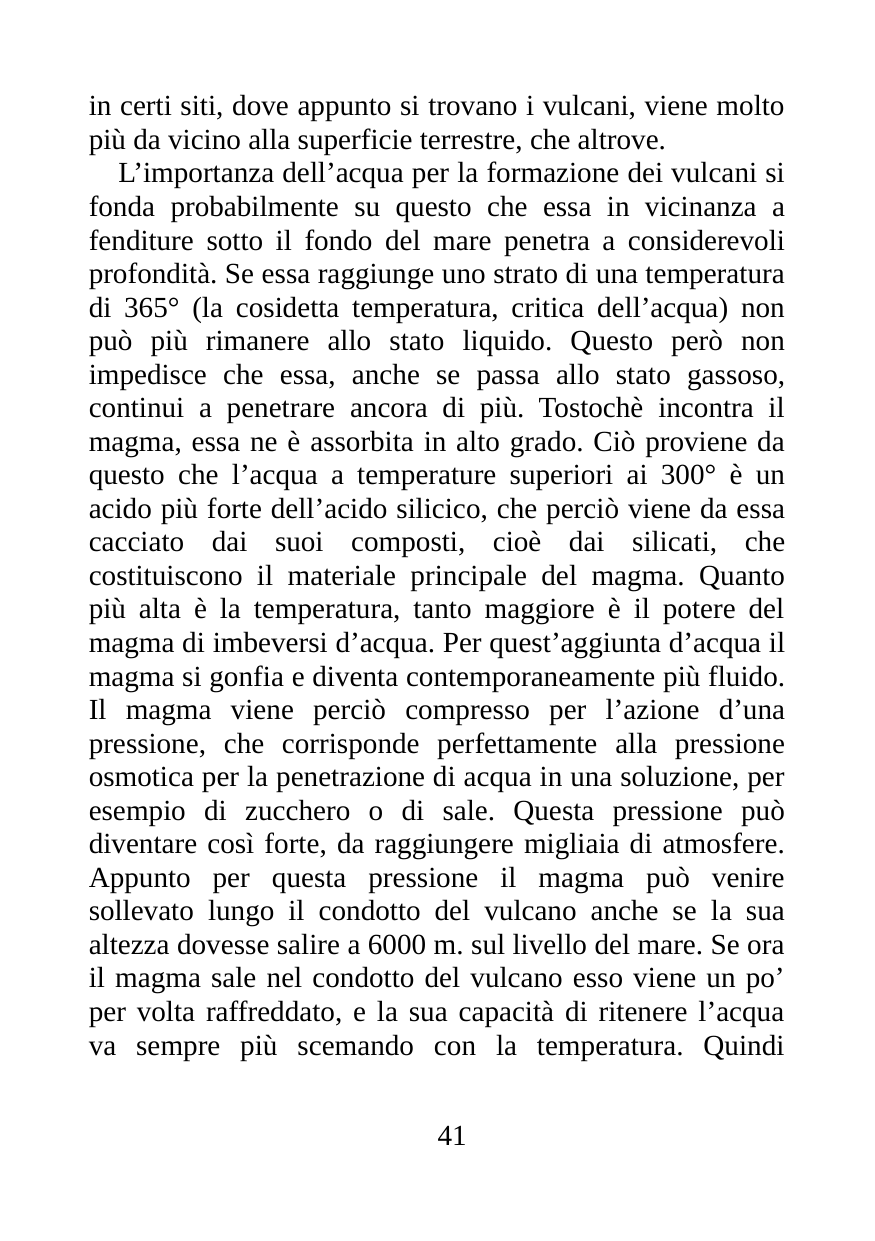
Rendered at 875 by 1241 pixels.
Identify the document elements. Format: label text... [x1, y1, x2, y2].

text L’importanza dell’acqua per la formazione dei vulcani si fonda probabilmente su questo che essa in vicinanza a fenditure sotto il fondo del mare penetra a considerevoli profondità. Se essa raggiunge uno strato di una temperatura di 365° (la cosidetta temperatura, critica dell’acqua) non può più rimanere allo stato liquido. Questo però non impedisce che essa, anche se passa allo stato gassoso, continui a penetrare ancora di più. Tostochè incontra il magma, essa ne è assorbita in alto grado. Ciò proviene da questo che l’acqua a temperature superiori ai 300° è un acido più forte dell’acido silicico, che perciò viene da essa cacciato dai suoi composti, cioè dai silicati, che costituiscono il materiale principale del magma. Quanto più alta è la temperatura, tanto maggiore è il potere del magma di imbeversi d’acqua. Per quest’aggiunta d’acqua il magma si gonfia e diventa contemporaneamente più fluido. Il magma viene perciò compresso per l’azione d’una pressione, che corrisponde perfettamente alla pressione osmotica per la penetrazione di acqua in una soluzione, per esempio di zucchero o di sale. Questa pressione può diventare così forte, da raggiungere migliaia di atmosfere. Appunto per questa pressione il magma può venire sollevato lungo il condotto del vulcano anche se la sua altezza dovesse salire a 6000 m. sul livello del mare. Se ora il magma sale nel condotto del vulcano esso viene un po’ per volta raffreddato, e la sua capacità di ritenere l’acqua va sempre più scemando con la temperatura. Quindi [88, 156, 786, 1061]
text in certi siti, dove appunto si trovano i vulcani, viene molto più da vicino alla superficie terrestre, che altrove. [88, 88, 786, 156]
